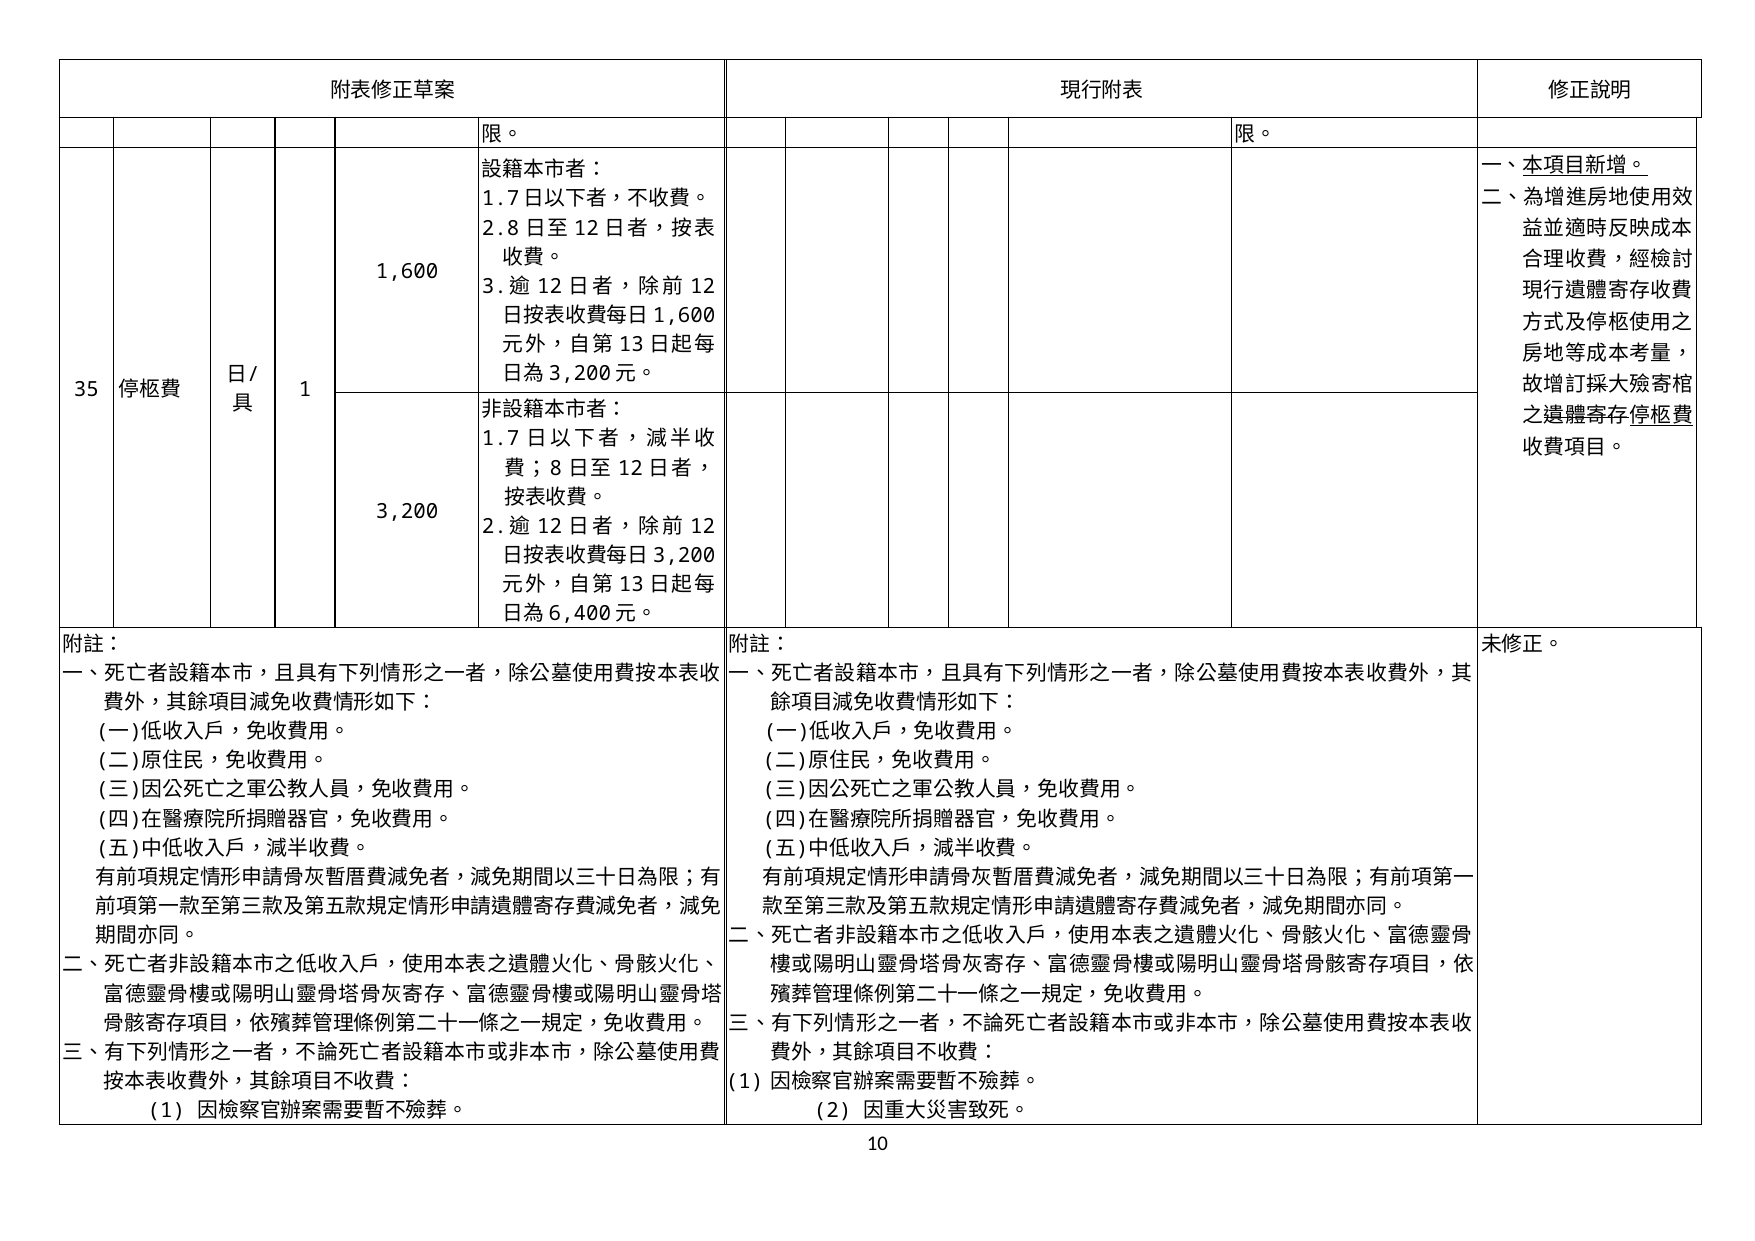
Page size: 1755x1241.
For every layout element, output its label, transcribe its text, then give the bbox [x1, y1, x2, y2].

table_cell [1009, 393, 1231, 627]
table_cell [786, 393, 888, 627]
table_cell 停柩費 [114, 148, 210, 627]
table_cell [1697, 392, 1702, 627]
table_cell 限。 [479, 118, 724, 147]
table_cell [1478, 118, 1696, 147]
table_cell [1232, 393, 1477, 627]
table_cell [727, 393, 785, 627]
table_cell [1009, 118, 1231, 147]
table_cell 設籍本市者： 1.7日以下者，不收費。 2.8日至12日者，按表收費。 3.逾12日者，除前12日按表收費每日1,600元外，自第13日起每日為3,200元。 [479, 148, 724, 392]
table_cell 日/具 [211, 148, 274, 627]
table_cell [727, 148, 785, 392]
table_cell [1232, 148, 1477, 392]
table_cell [60, 118, 113, 147]
table_cell [889, 118, 948, 147]
table_cell 限。 [1232, 118, 1477, 147]
table_cell 1 [276, 148, 334, 627]
table_cell [949, 393, 1008, 627]
table_header 附表修正草案 [60, 60, 724, 117]
table_cell [276, 118, 334, 147]
table_cell [1697, 118, 1702, 147]
table_cell [727, 118, 785, 147]
table_cell [889, 148, 948, 392]
table_cell 未修正。 [1478, 628, 1701, 1123]
table_cell [336, 118, 478, 147]
table_header 現行附表 [727, 60, 1477, 117]
table_cell 1,600 [336, 148, 478, 392]
table_cell [786, 118, 888, 147]
table_cell 一、本項目新增。 二、為增進房地使用效益並適時反映成本合理收費，經檢討現行遺體寄存收費方式及停柩使用之房地等成本考量，故增訂採大殮寄棺之遺體寄存停柩費收費項目。 [1478, 148, 1696, 627]
table_cell [949, 118, 1008, 147]
table_cell [211, 118, 274, 147]
table_cell [786, 148, 888, 392]
table_cell 35 [60, 148, 113, 627]
table_cell [114, 118, 210, 147]
table_cell [1009, 148, 1231, 392]
table_cell 3,200 [336, 393, 478, 627]
table_cell 附註： 一、死亡者設籍本市，且具有下列情形之一者，除公墓使用費按本表收費外，其餘項目減免收費情形如下： (一)低收入戶，免收費用。 (二)原住民，免收費用。 (三)因公死亡之軍公教人員，免收費用。 (四)在醫療院所捐贈器官，免收費用。 (五)中低收入戶，減半收費。 有前項規定情形申請骨灰暫厝費減免者，減免期間以三十日為限；有前項第一款至第三款及第五款規定情形申請遺體寄存費減免者，減免期間亦同。 二、死亡者非設籍本市之低收入戶，使用本表之遺體火化、骨骸火化、富德靈骨樓或陽明山靈骨塔骨灰寄存、富德靈骨樓或陽明山靈骨塔骨骸寄存項目，依殯葬管理條例第二十一條之一規定，免收費用。 三、有下列情形之一者，不論死亡者設籍本市或非本市，除公墓使用費按本表收費外，其餘項目不收費： 因檢察官辦案需要暫不殮葬。 因重大災害致死。 具急難救助需求。 四、設籍本市中山區行政里、行孝里、行仁里、松江里、江寧里、新生里、新福里、新喜里、大佳里、新庄里、江山里、中庄里、下埤里及大安區黎元里、學府里、芳和里、臥龍里、文山區興泰里、博嘉里、信義區黎順里及北投區林泉里、永和里、泉源里、中心里之死亡者，自死亡日起十五日內出殯者，使用本表中各項設施及服務，除公墓使用費、骨灰（骸）及神主牌位寄存費按本表收費外，其餘項目不收費。但超過十五日出殯者，自第十六日起之各項費用仍應依本表規定收費。 五、埋葬於本市之墳墓起掘後之骨灰(骸)使用本表之骨骸火化、富德靈骨樓或陽明山靈骨塔骨灰寄存、陽明山臻愛樓骨灰寄存、富德靈骨樓或陽明山靈骨塔骨骸寄存、富德靈骨樓神主牌位寄存或陽明山臻愛樓神主牌位寄存項目，得比照死亡者設籍本市之基準收費。 六、本表所稱設籍，以死亡者死亡時之戶籍資料認定。 [727, 628, 1477, 1123]
table_cell 非設籍本市者： 1.7日以下者，減半收費；8日至12日者，按表收費。 2.逾12日者，除前12日按表收費每日3,200元外，自第13日起每日為6,400元。 [479, 393, 724, 627]
table_cell [1697, 147, 1702, 392]
table_header 修正說明 [1478, 60, 1701, 117]
table_cell [949, 148, 1008, 392]
table_cell 附註： 一、死亡者設籍本市，且具有下列情形之一者，除公墓使用費按本表收費外，其餘項目減免收費情形如下： (一)低收入戶，免收費用。 (二)原住民，免收費用。 (三)因公死亡之軍公教人員，免收費用。 (四)在醫療院所捐贈器官，免收費用。 (五)中低收入戶，減半收費。 有前項規定情形申請骨灰暫厝費減免者，減免期間以三十日為限；有前項第一款至第三款及第五款規定情形申請遺體寄存費減免者，減免期間亦同。 二、死亡者非設籍本市之低收入戶，使用本表之遺體火化、骨骸火化、富德靈骨樓或陽明山靈骨塔骨灰寄存、富德靈骨樓或陽明山靈骨塔骨骸寄存項目，依殯葬管理條例第二十一條之一規定，免收費用。 三、有下列情形之一者，不論死亡者設籍本市或非本市，除公墓使用費按本表收費外，其餘項目不收費： 因檢察官辦案需要暫不殮葬。 因重大災害致死。 具急難救助需求。 四、設籍本市中山區行政里、行孝里、行仁里、松江里、江寧里、新生里、新福里、新喜里、大佳里、新庄里、江山里、中庄里、下埤里及大安區黎元里、學府里、芳和里、臥龍里、文山區興泰里、博嘉里、信義區黎順里及北投區林泉里、永和里、泉源里、中心里之死亡者，自死亡日起十五日內出殯者，使用本表中各項設施及服務，除公墓使用費、骨灰（骸）及神主牌位寄存費按本表收費外，其餘項目不收費。但超過十五日出殯者，自第十六日起之各項費用仍應依本表規定收費。 五、埋葬於本市之墳墓起掘後之骨灰(骸)使用本表之骨骸火化、富德靈骨樓或陽明山靈骨塔骨灰寄存、陽明山臻愛樓骨灰寄存、富德靈骨樓或陽明山靈骨塔骨骸寄存、富德靈骨樓神主牌位寄存或陽明山臻愛樓神主牌位寄存項目，得比照死亡者設籍本市之基準收費。 六、本表所稱設籍，以死亡者死亡時之戶籍資料認定。 [60, 628, 724, 1123]
table_cell [889, 393, 948, 627]
